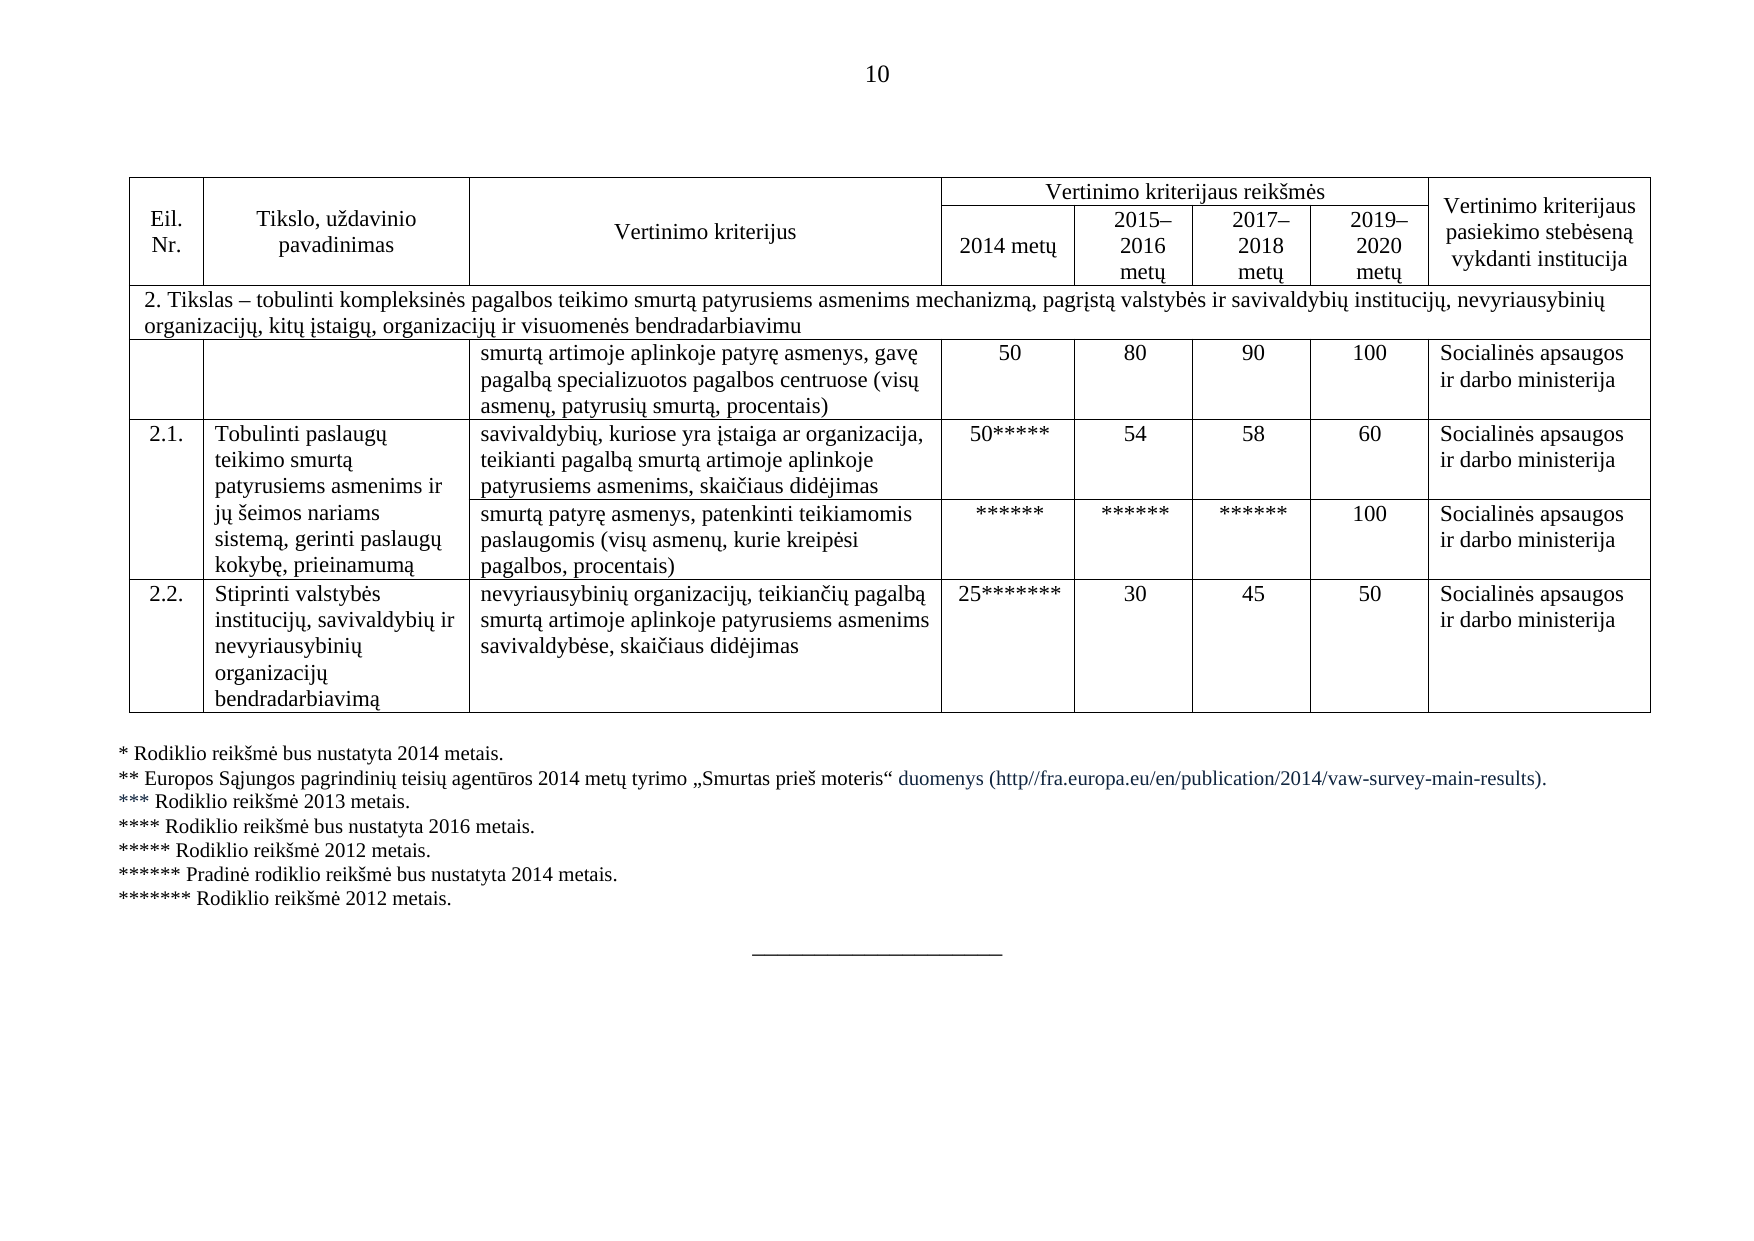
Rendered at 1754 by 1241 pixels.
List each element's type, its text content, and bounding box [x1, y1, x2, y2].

table_cell 45 [1193, 580, 1310, 712]
table_cell 100 [1311, 340, 1428, 418]
table_cell Socialinės apsaugos ir darbo ministerija [1429, 340, 1650, 418]
text *** Rodiklio reikšmė 2013 metais. [118, 789, 1636, 813]
table_cell smurtą artimoje aplinkoje patyrę asmenys, gavę pagalbą specializuotos pagalbos centruose (visų asmenų, patyrusių smurtą, procentais) [470, 340, 941, 418]
text ****** Pradinė rodiklio reikšmė bus nustatyta 2014 metais. [118, 862, 1636, 886]
table_cell 30 [1075, 580, 1192, 712]
table_cell Tobulinti paslaugų teikimo smurtą patyrusiems asmenims ir jų šeimos nariams sistemą, gerinti paslaugų kokybę, prieinamumą [204, 420, 469, 579]
table_cell [204, 340, 469, 418]
table_cell ****** [1193, 500, 1310, 579]
text ***** Rodiklio reikšmė 2012 metais. [118, 838, 1636, 862]
table_cell 60 [1311, 420, 1428, 499]
table_cell Stiprinti valstybės institucijų, savivaldybių ir nevyriausybinių organizacijų bendradarbiavimą [204, 580, 469, 712]
table_cell 25******* [942, 580, 1074, 712]
table_cell 100 [1311, 500, 1428, 579]
table_header Vertinimo kriterijus [470, 178, 941, 285]
table_cell nevyriausybinių organizacijų, teikiančių pagalbą smurtą artimoje aplinkoje patyrusiems asmenims savivaldybėse, skaičiaus didėjimas [470, 580, 941, 712]
table_cell 2.2. [130, 580, 203, 712]
table_cell Socialinės apsaugos ir darbo ministerija [1429, 500, 1650, 579]
text –––––––––––––––––––– [118, 938, 1636, 967]
text ******* Rodiklio reikšmė 2012 metais. [118, 886, 1636, 910]
table_cell 2.1. [130, 420, 203, 579]
table_cell 50***** [942, 420, 1074, 499]
text * Rodiklio reikšmė bus nustatyta 2014 metais. [118, 741, 1636, 765]
table_header Vertinimo kriterijaus reikšmės [942, 178, 1428, 204]
table_cell 50 [942, 340, 1074, 418]
table_cell smurtą patyrę asmenys, patenkinti teikiamomis paslaugomis (visų asmenų, kurie kreipėsi pagalbos, procentais) [470, 500, 941, 579]
table_cell 2. Tikslas – tobulinti kompleksinės pagalbos teikimo smurtą patyrusiems asmenims mechanizmą, pagrįstą valstybės ir savivaldybių institucijų, nevyriausybinių organizacijų, kitų įstaigų, organizacijų ir visuomenės bendradarbiavimu [130, 286, 1650, 338]
table_header Vertinimo kriterijaus pasiekimo stebėseną vykdanti institucija [1429, 178, 1650, 285]
table_header Eil. Nr. [130, 178, 203, 285]
table_cell [130, 340, 203, 418]
table_cell 90 [1193, 340, 1310, 418]
table_cell 2017–2018 metų [1193, 206, 1310, 285]
table_cell savivaldybių, kuriose yra įstaiga ar organizacija, teikianti pagalbą smurtą artimoje aplinkoje patyrusiems asmenims, skaičiaus didėjimas [470, 420, 941, 499]
table_cell Socialinės apsaugos ir darbo ministerija [1429, 580, 1650, 712]
table_cell ****** [942, 500, 1074, 579]
table_cell ****** [1075, 500, 1192, 579]
table_cell 2015–2016 metų [1075, 206, 1192, 285]
table_cell 54 [1075, 420, 1192, 499]
table_cell 2014 metų [942, 206, 1074, 285]
text **** Rodiklio reikšmė bus nustatyta 2016 metais. [118, 813, 1636, 838]
table_cell 80 [1075, 340, 1192, 418]
table_cell 58 [1193, 420, 1310, 499]
table_header Tikslo, uždavinio pavadinimas [204, 178, 469, 285]
text ** Europos Sąjungos pagrindinių teisių agentūros 2014 metų tyrimo „Smurtas prieš moteris“ duomenys (http//fra.europa.eu/en/publication/2014/vaw-survey-main-results). [118, 765, 1636, 789]
table_cell 2019–2020 metų [1311, 206, 1428, 285]
table_cell 50 [1311, 580, 1428, 712]
table_cell Socialinės apsaugos ir darbo ministerija [1429, 420, 1650, 499]
